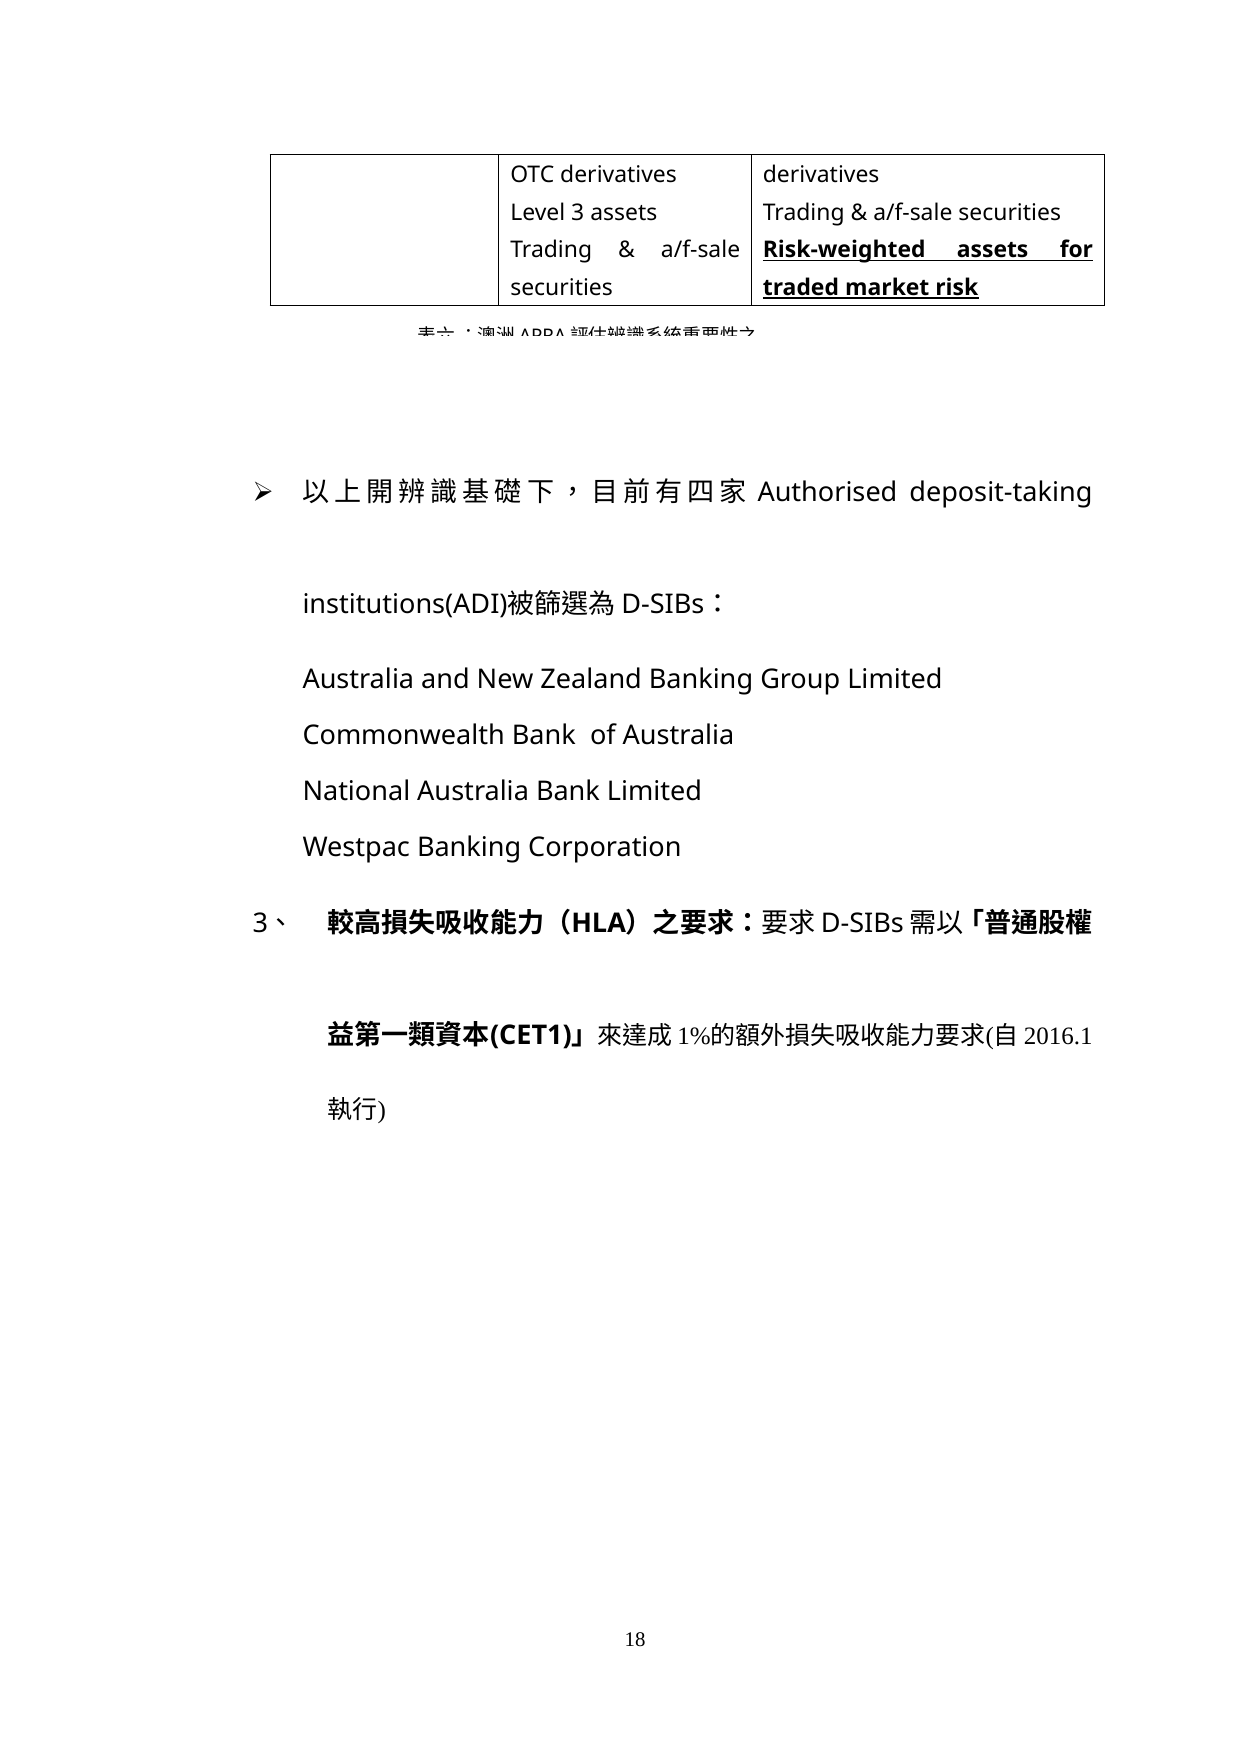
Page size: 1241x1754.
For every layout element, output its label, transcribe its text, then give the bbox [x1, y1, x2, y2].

text 表六 ：澳洲APRA評估辨識系統重要性之指標 [417, 321, 771, 335]
list 以上開辨識基礎下，目前有四家Authorised deposit-taking institutions(ADI)被篩選為D-SIBs： [252, 452, 1092, 639]
text National Australia Bank Limited [302, 771, 1092, 809]
table_cell OTC derivatives Level 3 assets Trading & a/f-sale securities [499, 155, 751, 305]
list 較高損失吸收能力（HLA）之要求：要求D-SIBs需以「普通股權益第一類資本(CET1)」來達成1%的額外損失吸收能力要求(自2016.1執行) [252, 883, 1092, 1127]
text Australia and New Zealand Banking Group Limited [302, 659, 1092, 697]
text Westpac Banking Corporation [302, 827, 1092, 864]
table_cell [271, 155, 498, 305]
text Commonwealth Bank of Australia [302, 715, 1092, 753]
table_cell derivatives Trading & a/f-sale securities Risk-weighted assets for traded market risk [752, 155, 1104, 305]
